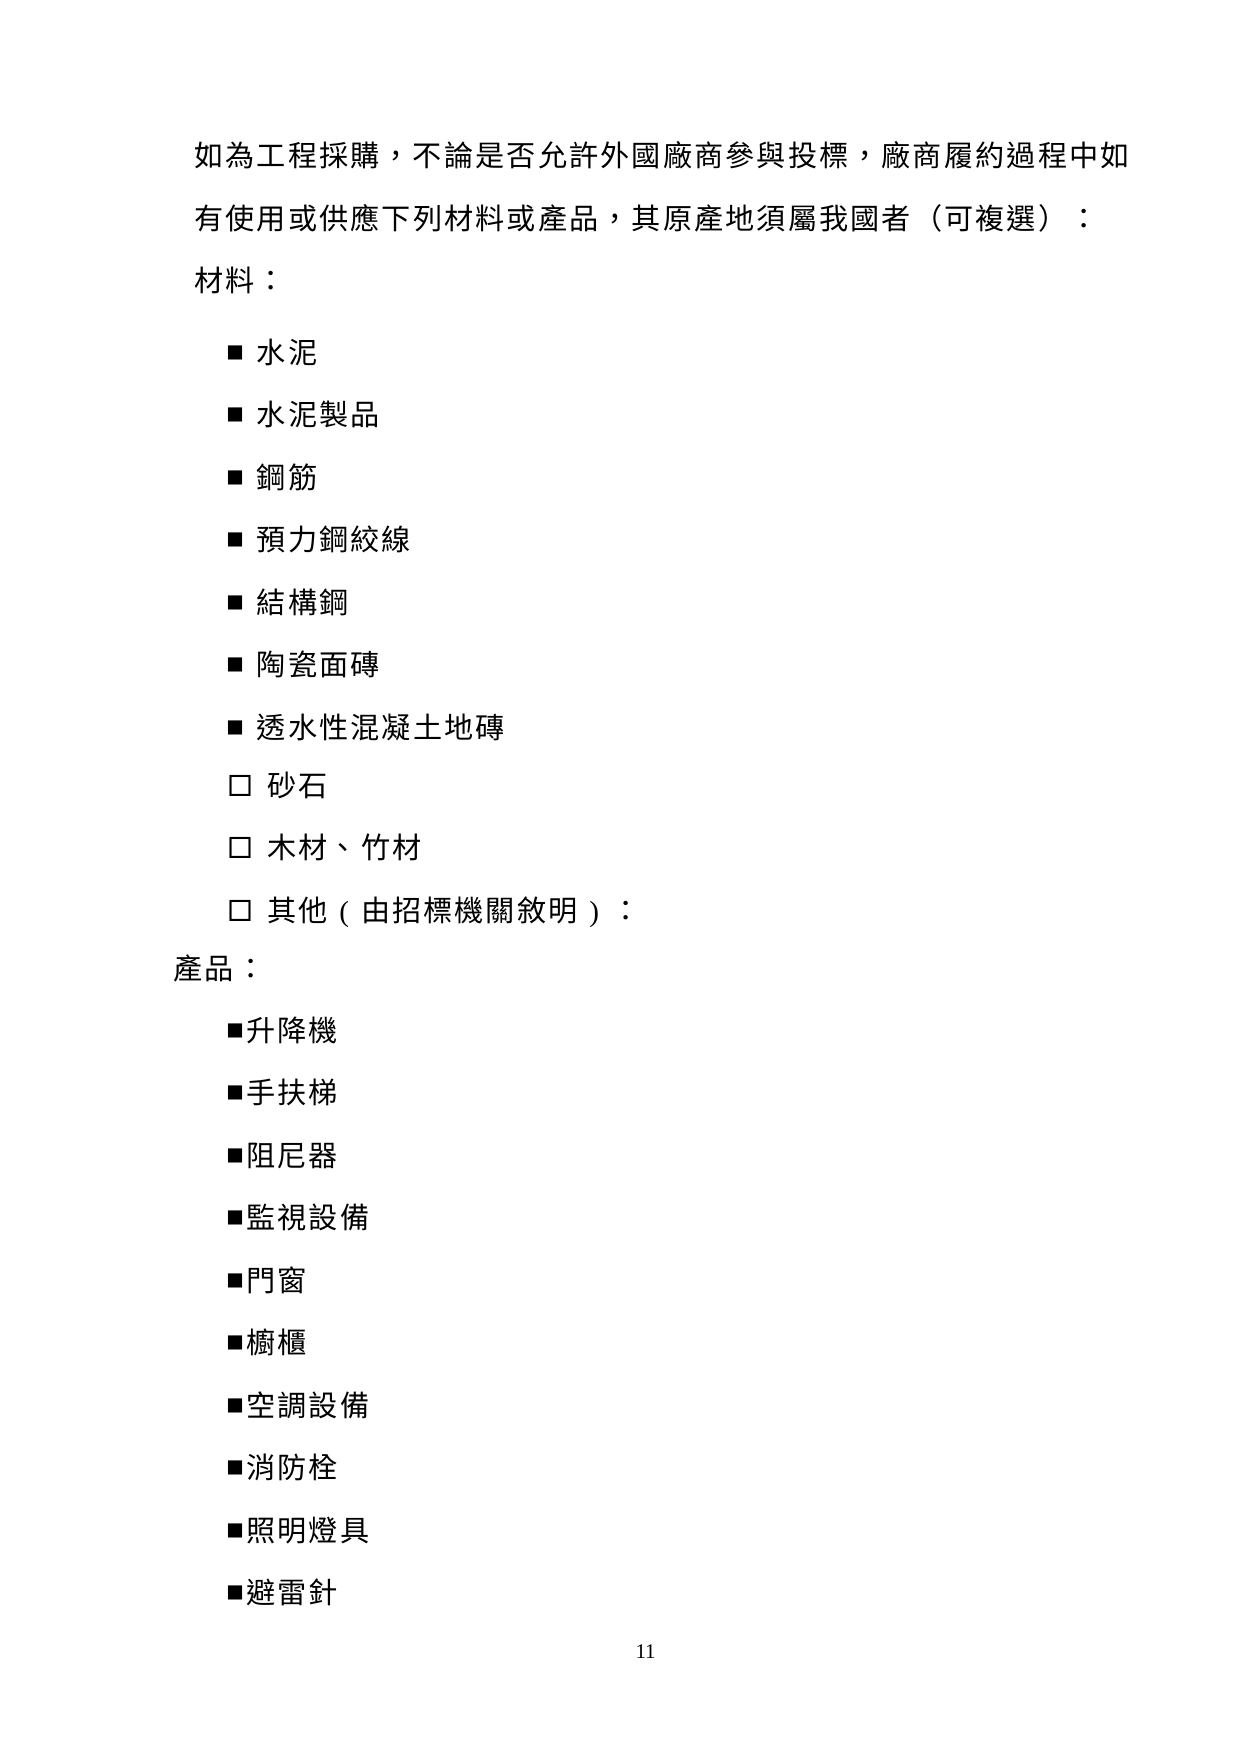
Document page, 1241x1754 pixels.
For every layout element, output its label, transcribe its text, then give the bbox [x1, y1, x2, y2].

text 木材、竹材 [222, 800, 1151, 862]
text ■水泥製品 [222, 362, 1151, 425]
text 其他(由招標機關敘明)： [222, 862, 1151, 925]
text 產品： [163, 925, 1151, 987]
text ■櫥櫃 [222, 1300, 1151, 1362]
text ■監視設備 [222, 1175, 1151, 1237]
text ■阻尼器 [222, 1112, 1151, 1175]
text ■預力鋼絞線 [222, 487, 1151, 550]
text ■避雷針 [222, 1550, 1151, 1612]
text ■結構鋼 [222, 550, 1151, 612]
text 材料： [192, 237, 1151, 300]
text ■陶瓷面磚 [222, 612, 1151, 675]
text ■升降機 [222, 987, 1151, 1050]
text ■水泥 [222, 300, 1151, 362]
text ■消防栓 [222, 1425, 1151, 1487]
text ■照明燈具 [222, 1487, 1151, 1550]
text 如為工程採購，不論是否允許外國廠商參與投標，廠商履約過程中如有使用或供應下列材料或產品，其原產地須屬我國者（可複選）： [192, 112, 1151, 237]
text ■手扶梯 [222, 1050, 1151, 1112]
text ■門窗 [222, 1237, 1151, 1300]
text ■透水性混凝土地磚 [222, 675, 1151, 737]
text ■空調設備 [222, 1362, 1151, 1425]
text ■鋼筋 [222, 425, 1151, 487]
text 砂石 [222, 737, 1151, 800]
